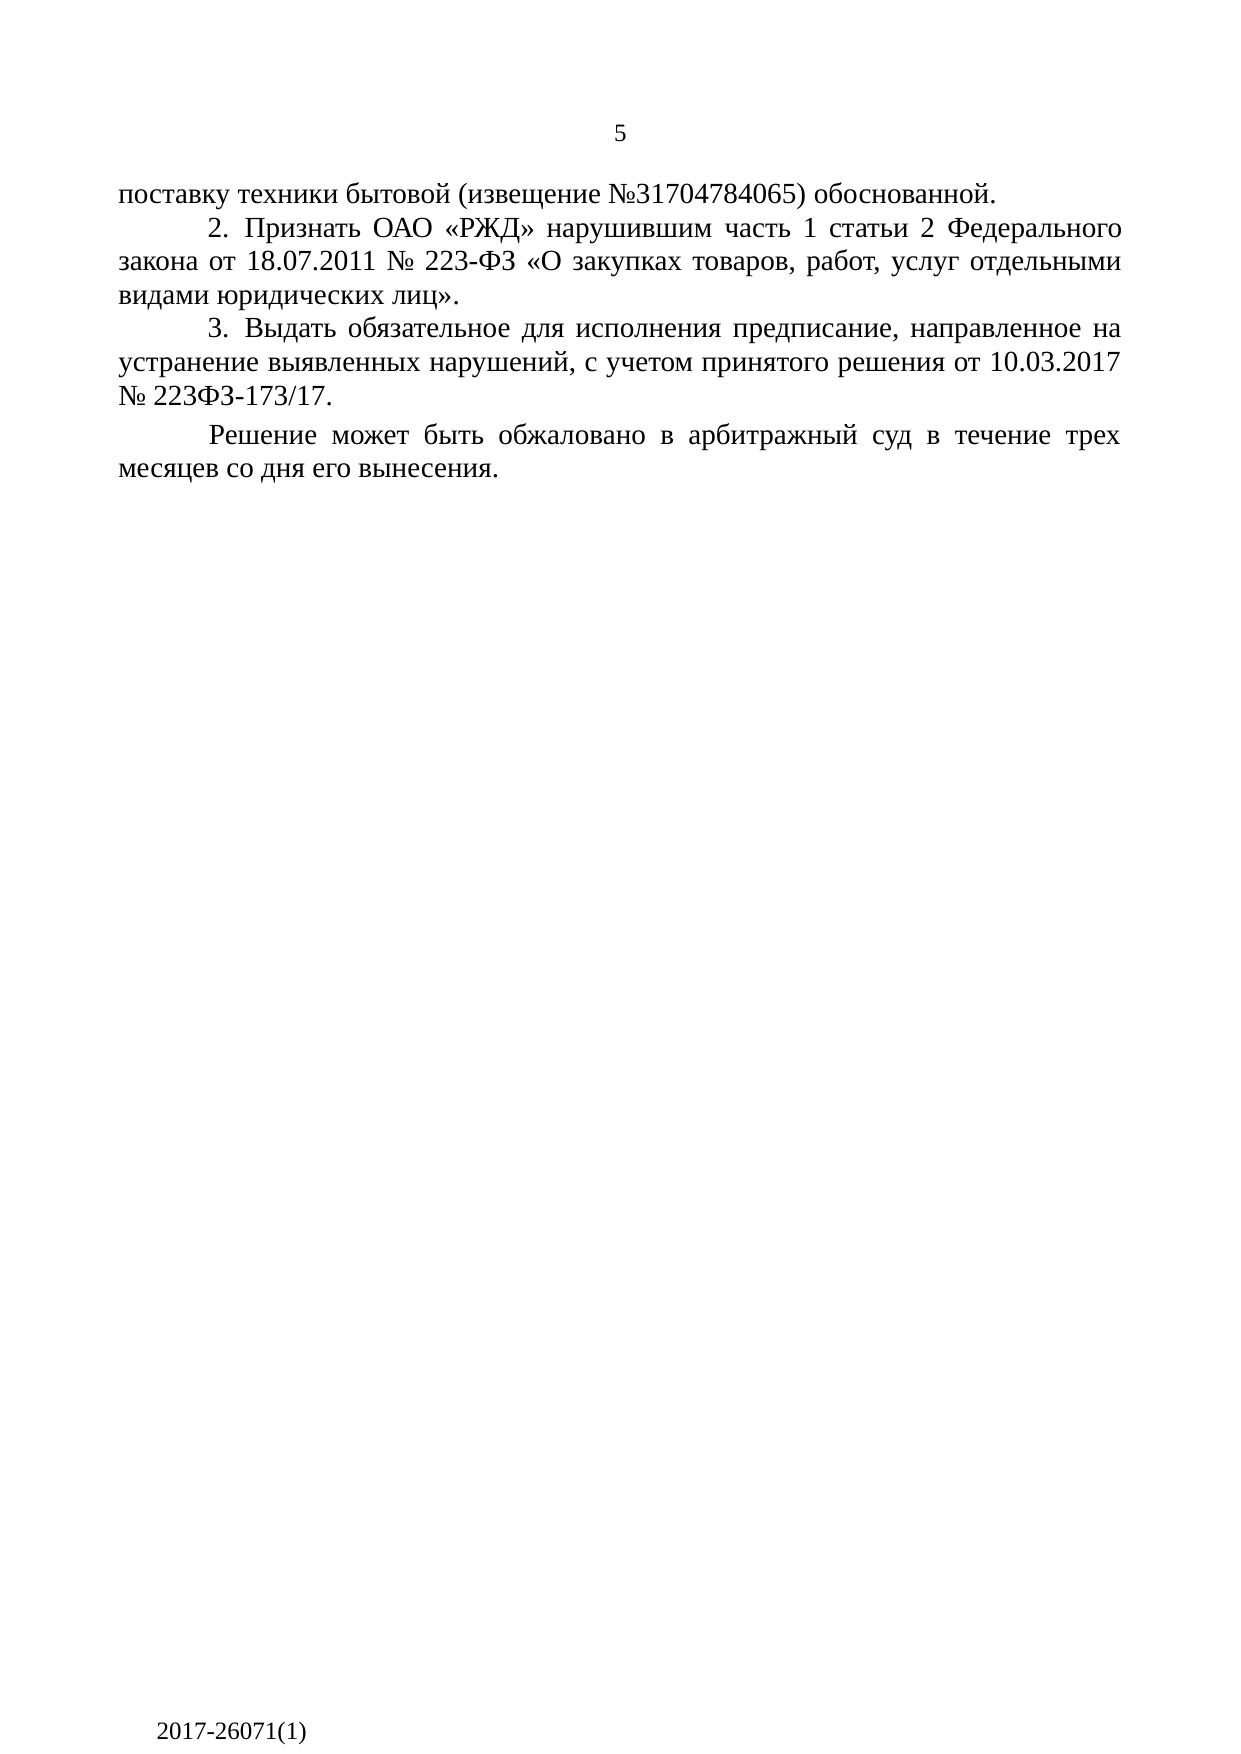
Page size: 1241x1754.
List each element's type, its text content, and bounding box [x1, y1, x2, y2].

list Выдать обязательное для исполнения предписание, направленное на устранение выявленных нарушений, с учетом принятого решения от 10.03.2017 № 223ФЗ-173/17. [118, 311, 1122, 411]
text Решение может быть обжаловано в арбитражный суд в течение трех месяцев со дня его вынесения. [118, 417, 1122, 484]
list Признать ОАО «РЖД» нарушившим часть 1 статьи 2 Федерального закона от 18.07.2011 № 223-ФЗ «О закупках товаров, работ, услуг отдельными видами юридических лиц». [118, 210, 1122, 311]
text поставку техники бытовой (извещение №31704784065) обоснованной. [118, 176, 1122, 210]
